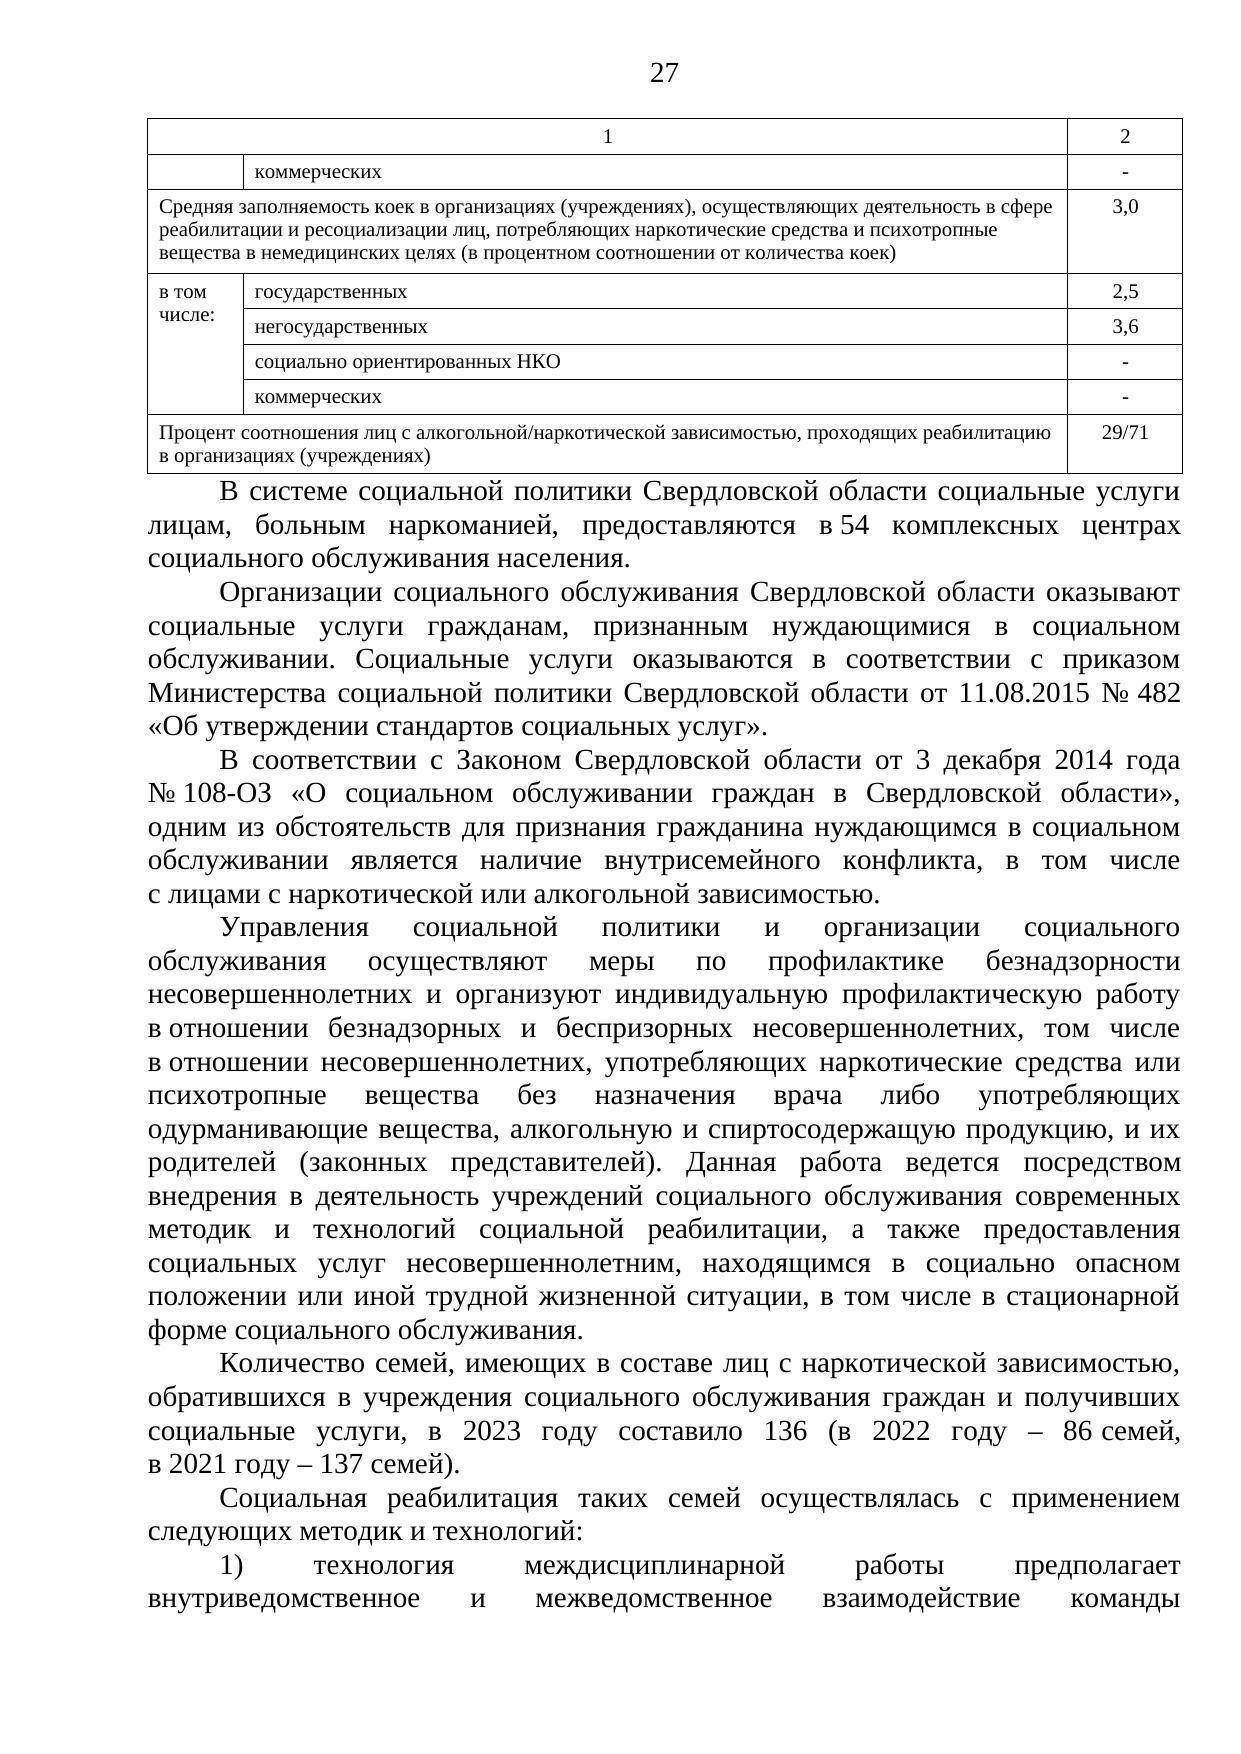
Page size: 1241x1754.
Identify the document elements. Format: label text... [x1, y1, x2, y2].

table_cell Процент соотношения лиц с алкогольной/наркотической зависимостью, проходящих реабилитацию в организациях (учреждениях) [148, 415, 1067, 472]
text Организации социального обслуживания Свердловской области оказывают социальные услуги гражданам, признанным нуждающимися в социальном обслуживании. Социальные услуги оказываются в соответствии с приказом Министерства социальной политики Свердловской области от 11.08.2015 № 482 «Об утверждении стандартов социальных услуг». [148, 574, 1181, 742]
table_cell [148, 155, 243, 189]
table_cell коммерческих [244, 380, 1067, 414]
table_cell - [1068, 155, 1182, 189]
text 1) технология междисциплинарной работы предполагает внутриведомственное и межведомственное взаимодействие команды [148, 1547, 1181, 1614]
table_cell коммерческих [244, 155, 1067, 189]
text Социальная реабилитация таких семей осуществлялась с применением следующих методик и технологий: [148, 1480, 1181, 1547]
text Количество семей, имеющих в составе лиц с наркотической зависимостью, обратившихся в учреждения социального обслуживания граждан и получивших социальные услуги, в 2023 году составило 136 (в 2022 году – 86 семей, в 2021 году – 137 семей). [148, 1346, 1181, 1480]
table_header 1 [148, 119, 1067, 153]
table_cell 2,5 [1068, 274, 1182, 308]
table_cell государственных [244, 274, 1067, 308]
text Управления социальной политики и организации социального обслуживания осуществляют меры по профилактике безнадзорности несовершеннолетних и организуют индивидуальную профилактическую работу в отношении безнадзорных и беспризорных несовершеннолетних, том числе в отношении несовершеннолетних, употребляющих наркотические средства или психотропные вещества без назначения врача либо употребляющих одурманивающие вещества, алкогольную и спиртосодержащую продукцию, и их родителей (законных представителей). Данная работа ведется посредством внедрения в деятельность учреждений социального обслуживания современных методик и технологий социальной реабилитации, а также предоставления социальных услуг несовершеннолетним, находящимся в социально опасном положении или иной трудной жизненной ситуации, в том числе в стационарной форме социального обслуживания. [148, 909, 1181, 1346]
text В соответствии с Законом Свердловской области от 3 декабря 2014 года № 108-ОЗ «О социальном обслуживании граждан в Свердловской области», одним из обстоятельств для признания гражданина нуждающимся в социальном обслуживании является наличие внутрисемейного конфликта, в том числе с лицами с наркотической или алкогольной зависимостью. [148, 742, 1181, 909]
table_cell в том числе: [148, 274, 243, 414]
table_cell - [1068, 380, 1182, 414]
table_cell Средняя заполняемость коек в организациях (учреждениях), осуществляющих деятельность в сфере реабилитации и ресоциализации лиц, потребляющих наркотические средства и психотропные вещества в немедицинских целях (в процентном соотношении от количества коек) [148, 190, 1067, 273]
table_cell - [1068, 345, 1182, 379]
table_cell социально ориентированных НКО [244, 345, 1067, 379]
text В системе социальной политики Свердловской области социальные услуги лицам, больным наркоманией, предоставляются в 54 комплексных центрах социального обслуживания населения. [148, 474, 1181, 574]
table_cell 3,0 [1068, 190, 1182, 273]
table_cell 3,6 [1068, 309, 1182, 344]
table_cell негосударственных [244, 309, 1067, 344]
table_header 2 [1068, 119, 1182, 153]
table_cell 29/71 [1068, 415, 1182, 472]
